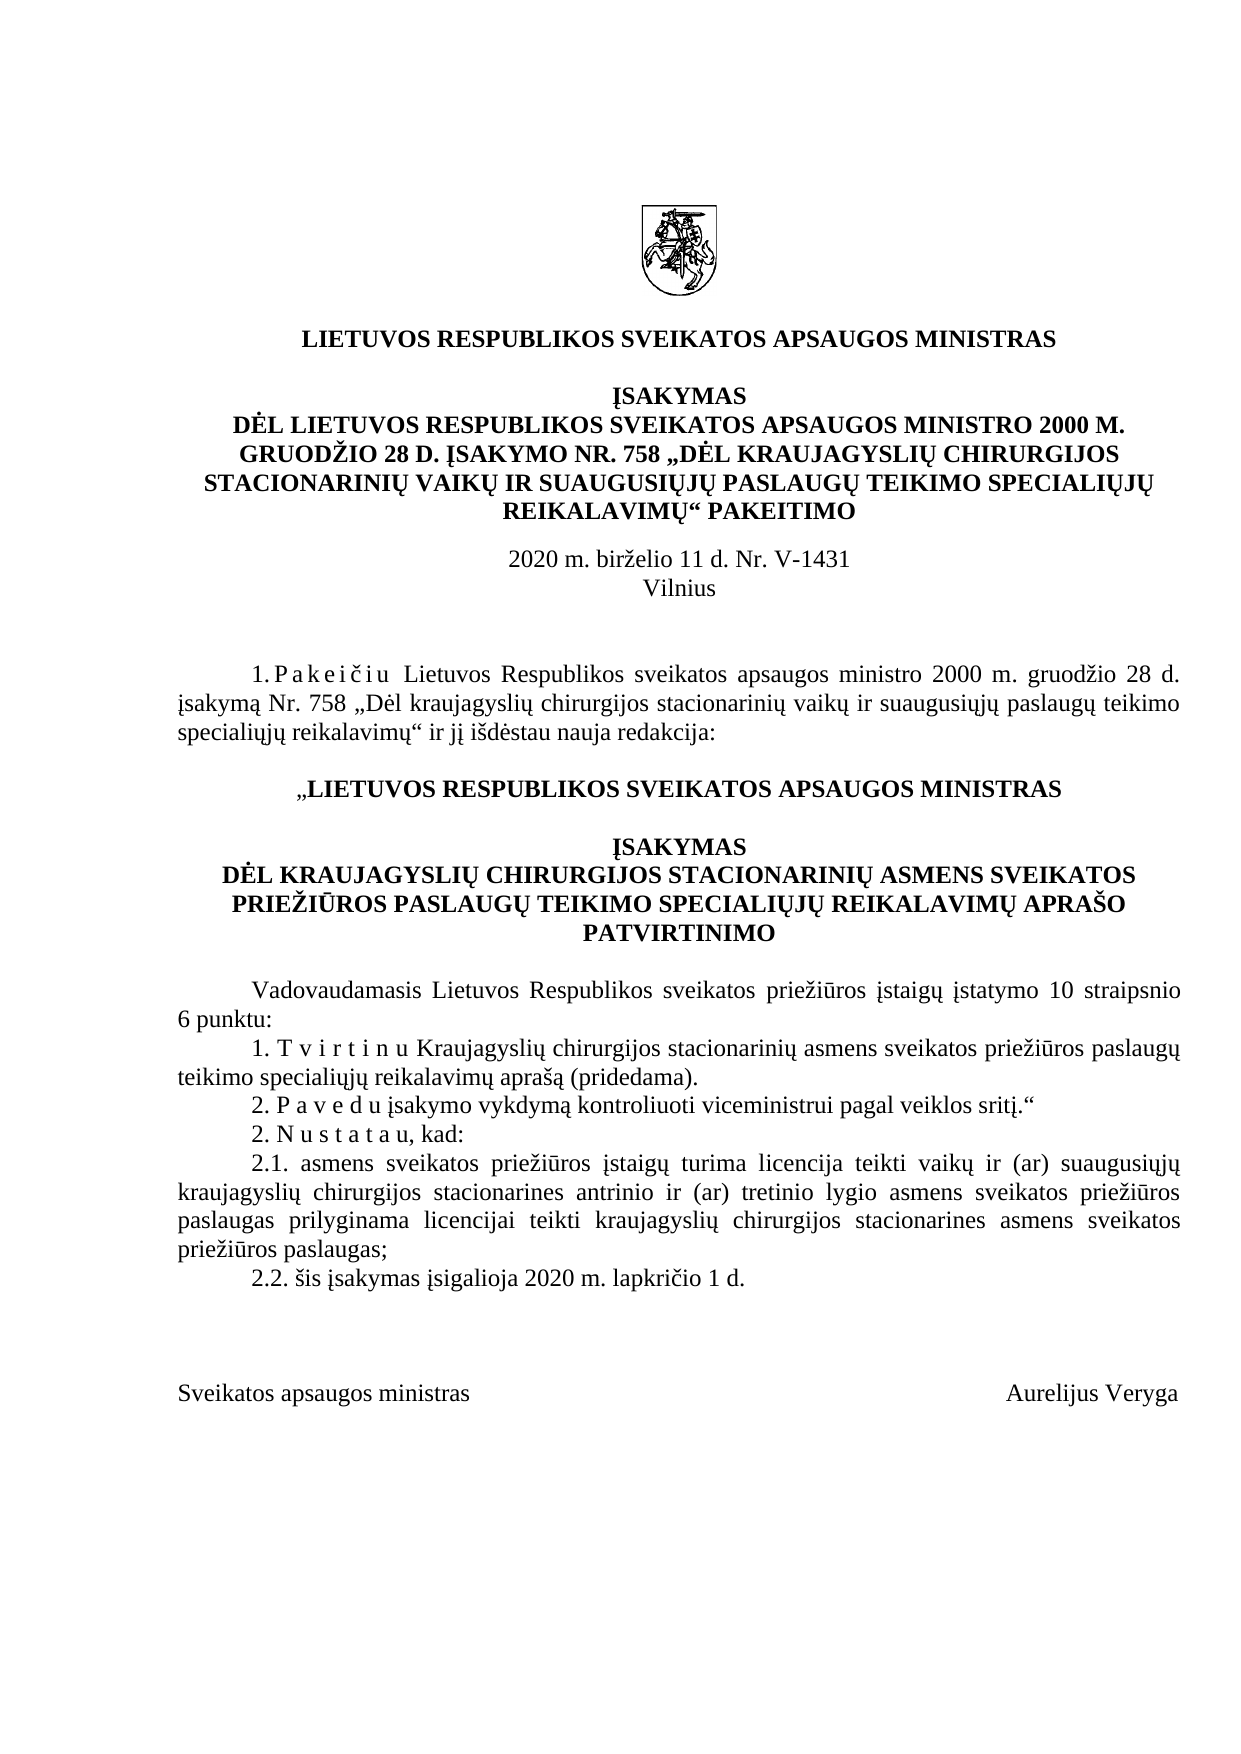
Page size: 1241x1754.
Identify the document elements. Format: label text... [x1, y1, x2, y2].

text 2020 m. birželio 11 d. Nr. V-1431 [177, 544, 1181, 573]
text ĮSAKYMAS [177, 381, 1181, 410]
text 2.1. asmens sveikatos priežiūros įstaigų turima licencija teikti vaikų ir (ar) suaugusiųjų kraujagyslių chirurgijos stacionarines antrinio ir (ar) tretinio lygio asmens sveikatos priežiūros paslaugas prilyginama licencijai teikti kraujagyslių chirurgijos stacionarines asmens sveikatos priežiūros paslaugas; [177, 1148, 1181, 1263]
text Vilnius [177, 573, 1181, 602]
text Vadovaudamasis Lietuvos Respublikos sveikatos priežiūros įstaigų įstatymo 10 straipsnio 6 punktu: [177, 976, 1181, 1033]
text ĮSAKYMAS [177, 832, 1181, 861]
text 2. P a v e d u įsakymo vykdymą kontroliuoti viceministrui pagal veiklos sritį.“ [177, 1091, 1181, 1119]
text 1. T v i r t i n u Kraujagyslių chirurgijos stacionarinių asmens sveikatos priežiūros paslaugų teikimo specialiųjų reikalavimų aprašą (pridedama). [177, 1033, 1181, 1091]
text Sveikatos apsaugos ministras Aurelijus Veryga [177, 1378, 1181, 1407]
text „LIETUVOS RESPUBLIKOS SVEIKATOS APSAUGOS MINISTRAS [177, 774, 1181, 803]
text DĖL LIETUVOS RESPUBLIKOS SVEIKATOS APSAUGOS MINISTRO 2000 M. GRUODŽIO 28 D. ĮSAKYMO NR. 758 „DĖL KRAUJAGYSLIŲ CHIRURGIJOS STACIONARINIŲ VAIKŲ IR SUAUGUSIŲJŲ PASLAUGŲ TEIKIMO SPECIALIŲJŲ REIKALAVIMŲ“ PAKEITIMO [177, 410, 1181, 525]
text DĖL KRAUJAGYSLIŲ CHIRURGIJOS STACIONARINIŲ ASMENS SVEIKATOS PRIEŽIŪROS PASLAUGŲ TEIKIMO SPECIALIŲJŲ REIKALAVIMŲ APRAŠO PATVIRTINIMO [177, 861, 1181, 947]
text 1.Pakeičiu Lietuvos Respublikos sveikatos apsaugos ministro 2000 m. gruodžio 28 d. įsakymą Nr. 758 „Dėl kraujagyslių chirurgijos stacionarinių vaikų ir suaugusiųjų paslaugų teikimo specialiųjų reikalavimų“ ir jį išdėstau nauja redakcija: [177, 659, 1181, 746]
text 2. N u s t a t a u, kad: [177, 1119, 1181, 1148]
text LIETUVOS RESPUBLIKOS SVEIKATOS APSAUGOS MINISTRAS [177, 324, 1181, 353]
text 2.2. šis įsakymas įsigalioja 2020 m. lapkričio 1 d. [177, 1263, 1181, 1292]
